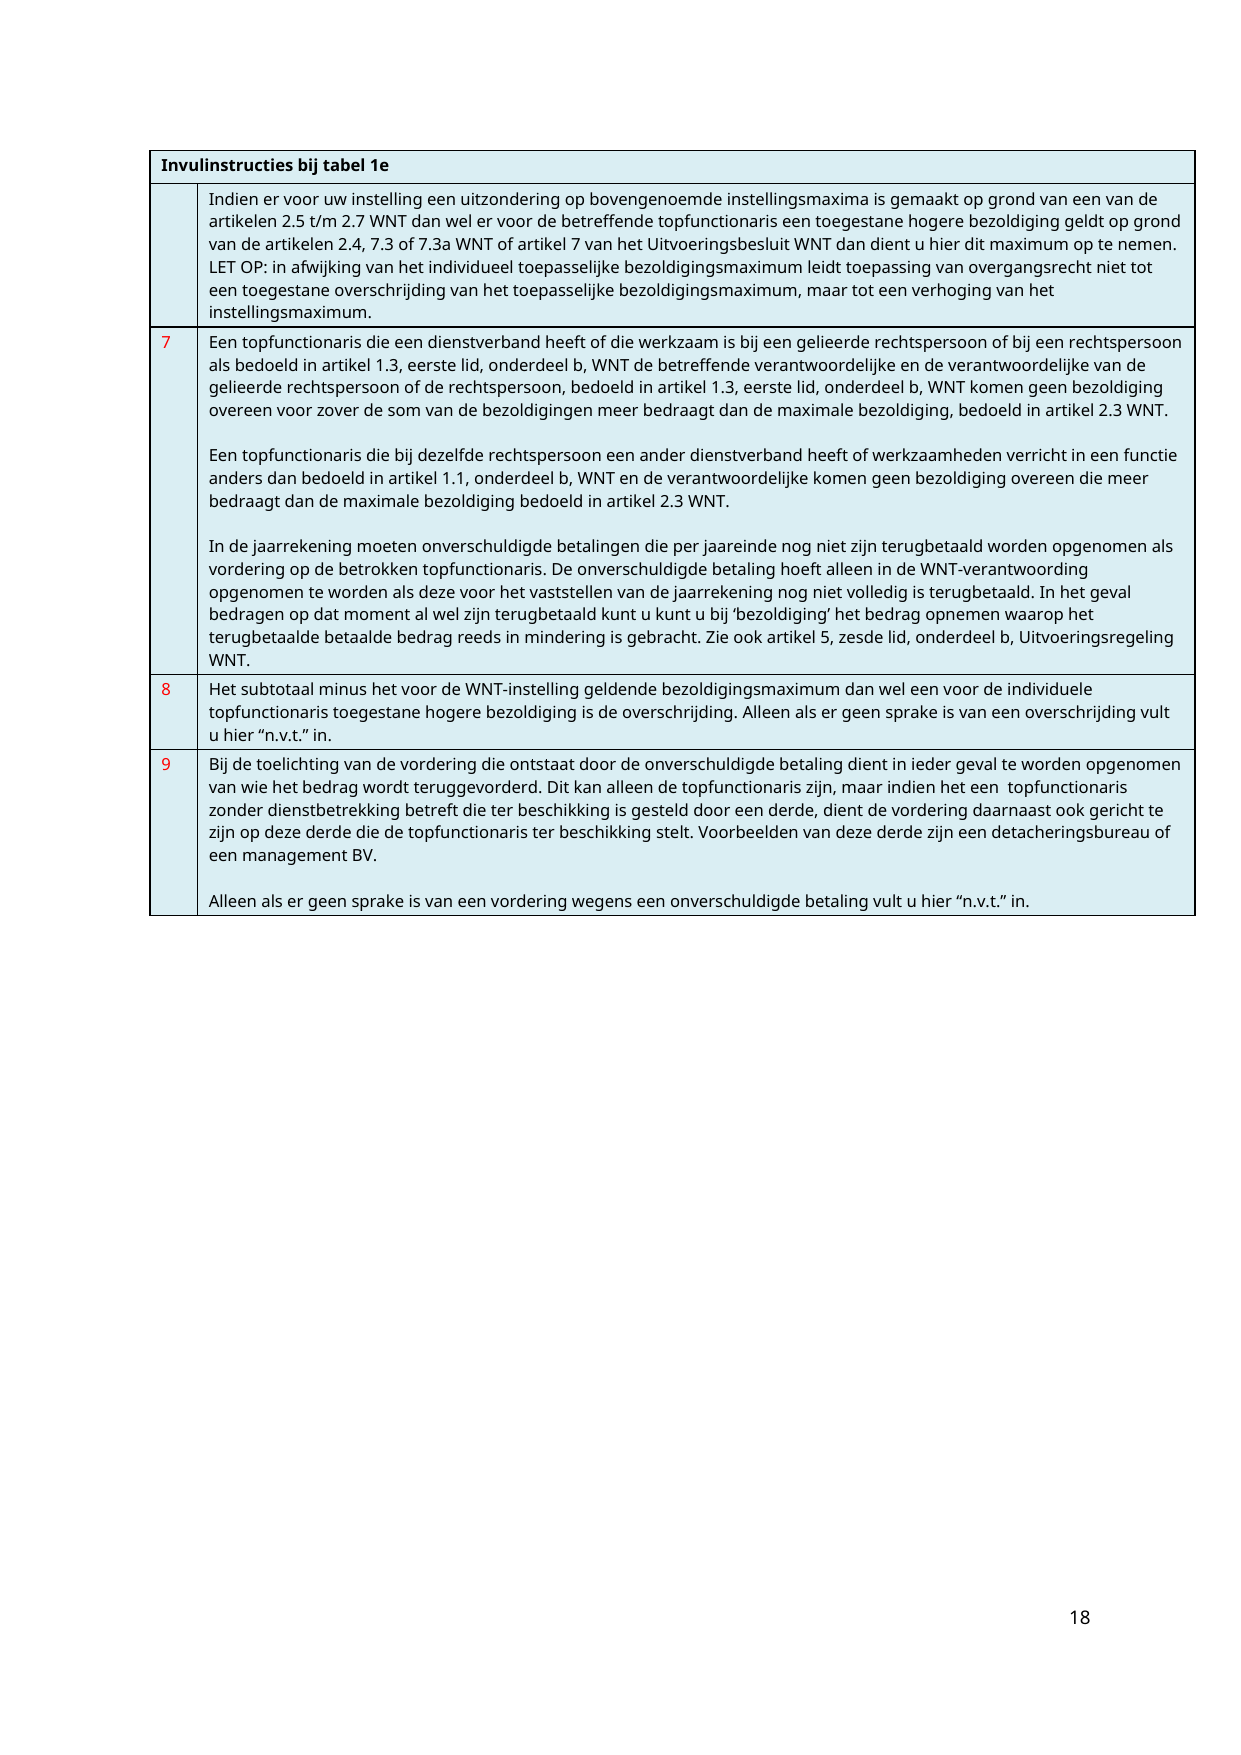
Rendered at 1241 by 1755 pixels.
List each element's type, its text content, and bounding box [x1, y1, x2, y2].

table_cell Een topfunctionaris die een dienstverband heeft of die werkzaam is bij een gelieerde rechtspersoon of bij een rechtspersoon als bedoeld in artikel 1.3, eerste lid, onderdeel b, WNT de betreffende verantwoordelijke en de verantwoordelijke van de gelieerde rechtspersoon of de rechtspersoon, bedoeld in artikel 1.3, eerste lid, onderdeel b, WNT komen geen bezoldiging overeen voor zover de som van de bezoldigingen meer bedraagt dan de maximale bezoldiging, bedoeld in artikel 2.3 WNT. Een topfunctionaris die bij dezelfde rechtspersoon een ander dienstverband heeft of werkzaamheden verricht in een functie anders dan bedoeld in artikel 1.1, onderdeel b, WNT en de verantwoordelijke komen geen bezoldiging overeen die meer bedraagt dan de maximale bezoldiging bedoeld in artikel 2.3 WNT. In de jaarrekening moeten onverschuldigde betalingen die per jaareinde nog niet zijn terugbetaald worden opgenomen als vordering op de betrokken topfunctionaris. De onverschuldigde betaling hoeft alleen in de WNT-verantwoording opgenomen te worden als deze voor het vaststellen van de jaarrekening nog niet volledig is terugbetaald. In het geval bedragen op dat moment al wel zijn terugbetaald kunt u kunt u bij ‘bezoldiging’ het bedrag opnemen waarop het terugbetaalde betaalde bedrag reeds in mindering is gebracht. Zie ook artikel 5, zesde lid, onderdeel b, Uitvoeringsregeling WNT. [198, 328, 1194, 674]
table_cell [151, 184, 197, 326]
table_header Invulinstructies bij tabel 1e [151, 151, 1194, 183]
table_cell Indien er voor uw instelling een uitzondering op bovengenoemde instellingsmaxima is gemaakt op grond van een van de artikelen 2.5 t/m 2.7 WNT dan wel er voor de betreffende topfunctionaris een toegestane hogere bezoldiging geldt op grond van de artikelen 2.4, 7.3 of 7.3a WNT of artikel 7 van het Uitvoeringsbesluit WNT dan dient u hier dit maximum op te nemen. LET OP: in afwijking van het individueel toepasselijke bezoldigingsmaximum leidt toepassing van overgangsrecht niet tot een toegestane overschrijding van het toepasselijke bezoldigingsmaximum, maar tot een verhoging van het instellingsmaximum. [198, 184, 1194, 326]
table_cell 8 [151, 675, 197, 749]
table_cell 9 [151, 750, 197, 915]
table_cell 7 [151, 328, 197, 674]
table_cell Het subtotaal minus het voor de WNT-instelling geldende bezoldigingsmaximum dan wel een voor de individuele topfunctionaris toegestane hogere bezoldiging is de overschrijding. Alleen als er geen sprake is van een overschrijding vult u hier “n.v.t.” in. [198, 675, 1194, 749]
table_cell Bij de toelichting van de vordering die ontstaat door de onverschuldigde betaling dient in ieder geval te worden opgenomen van wie het bedrag wordt teruggevorderd. Dit kan alleen de topfunctionaris zijn, maar indien het een topfunctionaris zonder dienstbetrekking betreft die ter beschikking is gesteld door een derde, dient de vordering daarnaast ook gericht te zijn op deze derde die de topfunctionaris ter beschikking stelt. Voorbeelden van deze derde zijn een detacheringsbureau of een management BV. Alleen als er geen sprake is van een vordering wegens een onverschuldigde betaling vult u hier “n.v.t.” in. [198, 750, 1194, 915]
